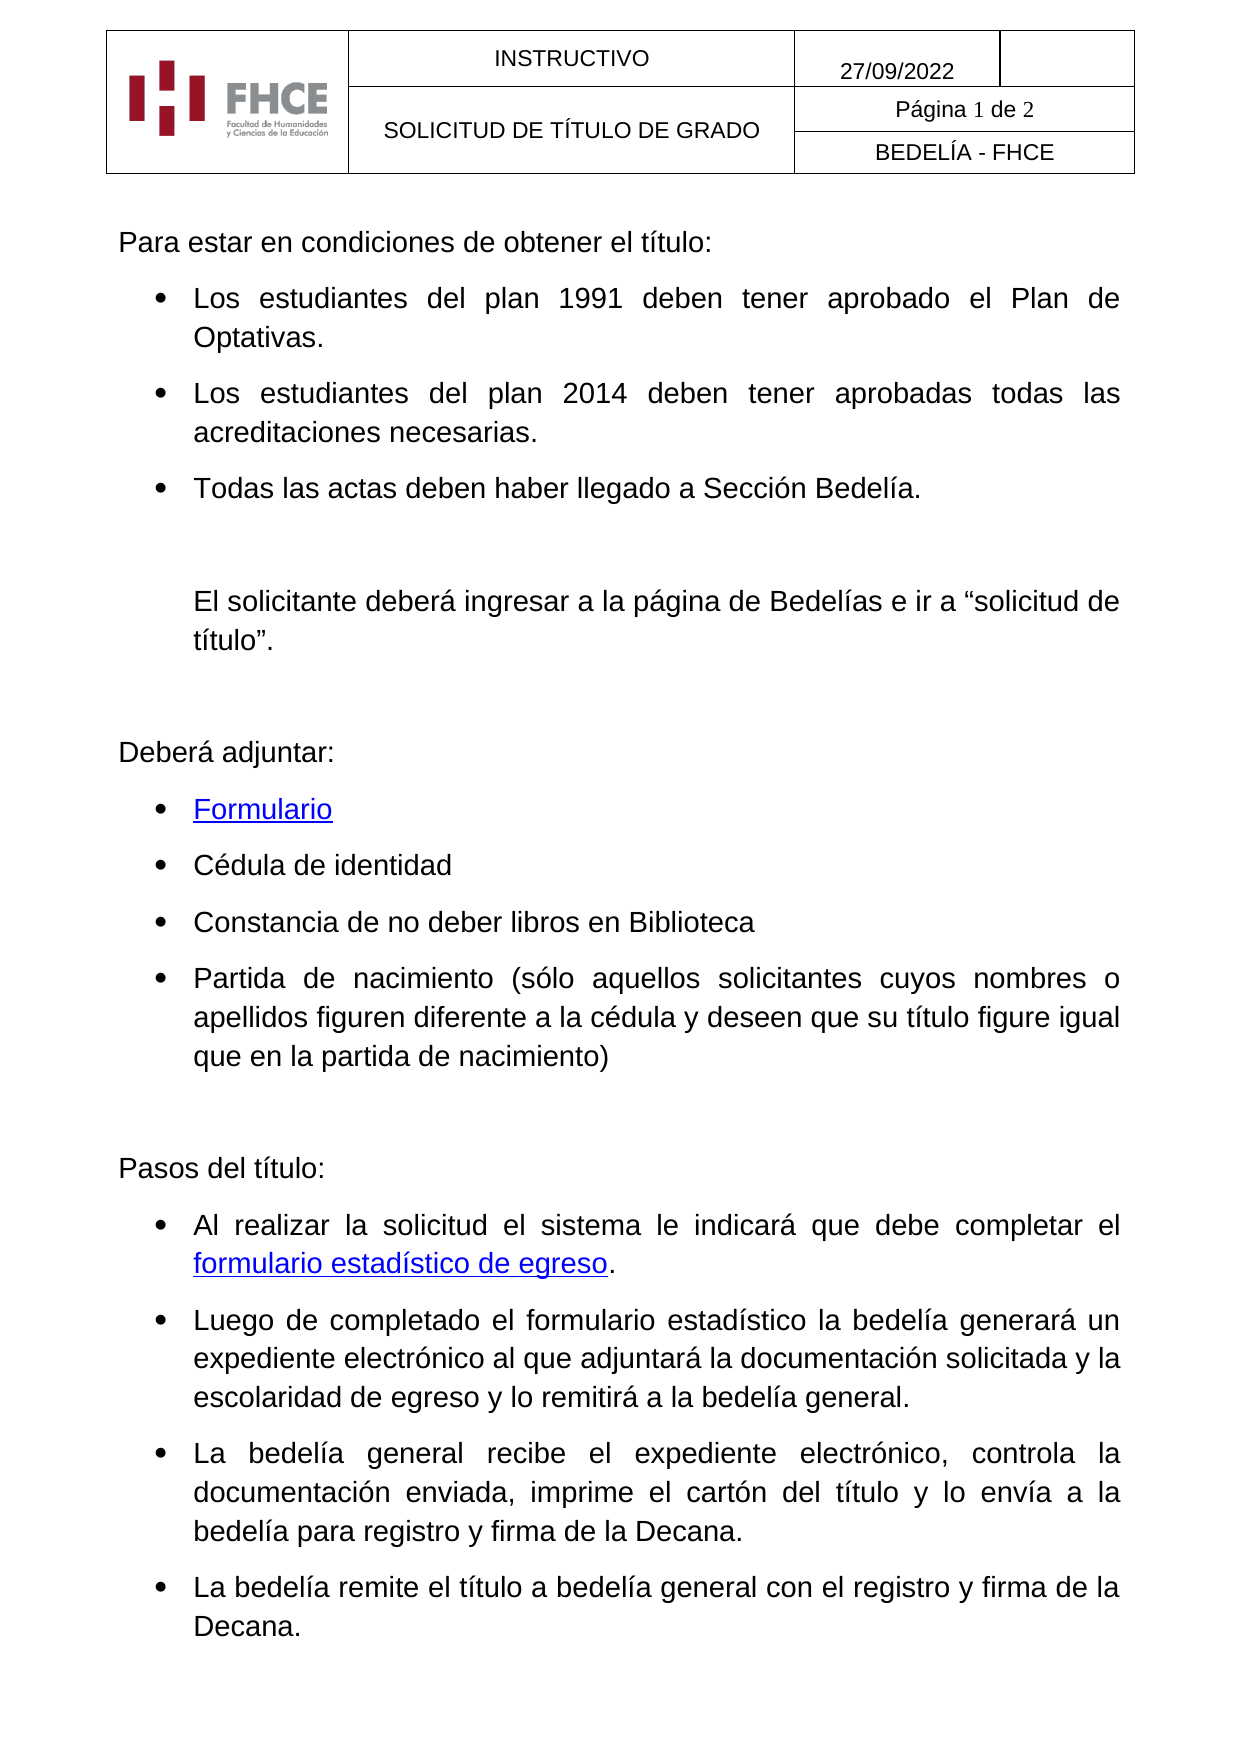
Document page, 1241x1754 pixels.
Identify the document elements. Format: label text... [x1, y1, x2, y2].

list Los estudiantes del plan 2014 deben tener aprobadas todas las acreditaciones necesarias. [156, 376, 1122, 448]
text Para estar en condiciones de obtener el título: [118, 224, 1122, 258]
list La bedelía remite el título a bedelía general con el registro y firma de la Decana. [156, 1570, 1122, 1642]
text El solicitante deberá ingresar a la página de Bedelías e ir a “solicitud de título”. [193, 584, 1122, 656]
list Luego de completado el formulario estadístico la bedelía generará un expediente electrónico al que adjuntará la documentación solicitada y la escolaridad de egreso y lo remitirá a la bedelía general. [156, 1303, 1122, 1414]
list Al realizar la solicitud el sistema le indicará que debe completar el formulario estadístico de egreso. [156, 1208, 1122, 1280]
list La bedelía general recibe el expediente electrónico, controla la documentación enviada, imprime el cartón del título y lo envía a la bedelía para registro y firma de la Decana. [156, 1436, 1122, 1547]
list Los estudiantes del plan 1991 deben tener aprobado el Plan de Optativas. [156, 281, 1122, 353]
list Cédula de identidad [156, 848, 1122, 882]
list Partida de nacimiento (sólo aquellos solicitantes cuyos nombres o apellidos figuren diferente a la cédula y deseen que su título figure igual que en la partida de nacimiento) [156, 961, 1122, 1072]
text Deberá adjuntar: [118, 735, 1122, 769]
list Constancia de no deber libros en Biblioteca [156, 905, 1122, 938]
text Pasos del título: [118, 1151, 1122, 1185]
list Formulario [156, 792, 1122, 825]
list Todas las actas deben haber llegado a Sección Bedelía. [156, 471, 1122, 505]
